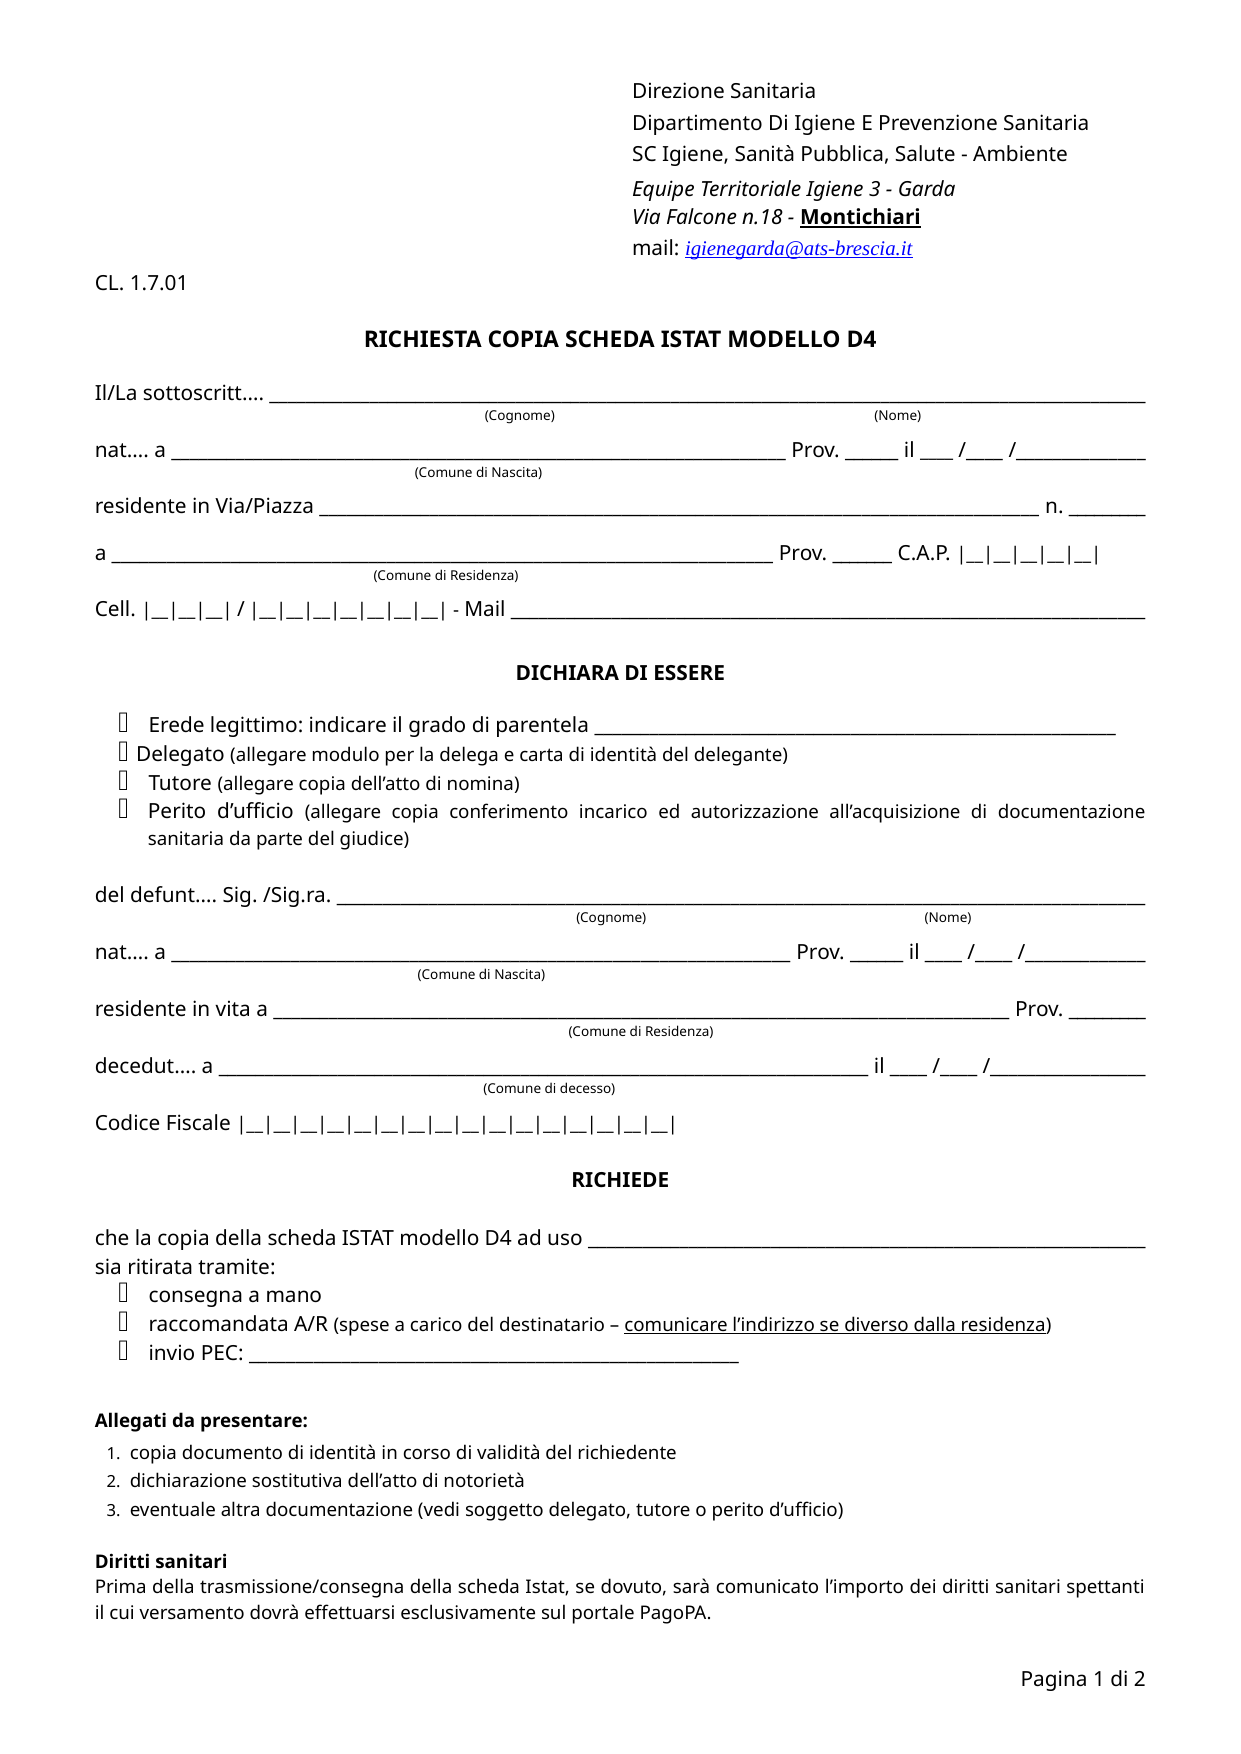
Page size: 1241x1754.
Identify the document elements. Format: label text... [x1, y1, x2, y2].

text SC Igiene, Sanità Pubblica, Salute - Ambiente [632, 139, 1169, 168]
text nat…. a Prov. il ____ /____ / [94, 435, 1146, 463]
text Direzione Sanitaria [632, 77, 1169, 105]
text Cell. |__|__|__| / |__|__|__|__|__|__|__| - Mail [94, 594, 1146, 623]
text residente in vita a Prov. [94, 994, 1146, 1022]
text che la copia della scheda ISTAT modello D4 ad uso sia ritirata tramite: [94, 1223, 1146, 1280]
list eventuale altra documentazione (vedi soggetto delegato, tutore o perito d’ufficio) [106, 1496, 1146, 1521]
text Il/La sottoscritt…. [94, 378, 1146, 406]
list copia documento di identità in corso di validità del richiedente [106, 1439, 1146, 1464]
text mail: igienegarda@ats-brescia.it [632, 233, 1146, 262]
text RICHIESTA COPIA SCHEDA ISTAT MODELLO D4 [94, 323, 1146, 354]
text (Comune di Nascita) [171, 463, 785, 492]
text (Comune di Residenza) [118, 566, 773, 594]
text (Comune di Nascita) [171, 965, 791, 994]
text decedut…. a il ____ /____ / [94, 1051, 1146, 1079]
text (Cognome) (Nome) [283, 406, 1122, 435]
text Prima della trasmissione/consegna della scheda Istat, se dovuto, sarà comunicato l’importo dei diritti sanitari spettanti il cui versamento dovrà effettuarsi esclusivamente sul portale PagoPA. [94, 1573, 1146, 1624]
list dichiarazione sostitutiva dell’atto di notorietà [106, 1467, 1146, 1493]
text  Delegato (allegare modulo per la delega e carta di identità del delegante) [118, 739, 1146, 768]
text  Erede legittimo: indicare il grado di parentela [118, 711, 1146, 739]
text  raccomandata A/R (spese a carico del destinatario – comunicare l’indirizzo se diverso dalla residenza) [118, 1309, 1146, 1338]
text CL. 1.7.01 [94, 268, 1146, 296]
text a Prov. C.A.P. |__|__|__|__|__| [94, 538, 1146, 566]
text  Perito d’ufficio (allegare copia conferimento incarico ed autorizzazione all’acquisizione di documentazione sanitaria da parte del giudice) [118, 796, 1146, 851]
text (Comune di decesso) [230, 1079, 868, 1108]
text residente in Via/Piazza n. [94, 492, 1146, 520]
text Diritti sanitari [94, 1548, 1146, 1573]
text  invio PEC: _____________________________________________________ [118, 1338, 1146, 1366]
text DICHIARA DI ESSERE [94, 658, 1146, 687]
text Dipartimento Di Igiene E Prevenzione Sanitaria [632, 108, 1169, 136]
text Allegati da presentare: [94, 1408, 1146, 1433]
text Equipe Territoriale Igiene 3 - Garda Via Falcone n.18 - Montichiari [632, 174, 1169, 231]
text del defunt…. Sig. /Sig.ra. [94, 880, 1146, 908]
text  Tutore (allegare copia dell’atto di nomina) [118, 768, 1146, 796]
text (Cognome) (Nome) [402, 908, 1146, 937]
text nat…. a Prov. il ____ /____ / [94, 937, 1146, 965]
text RICHIEDE [94, 1166, 1146, 1194]
text (Comune di Residenza) [295, 1022, 986, 1051]
text Codice Fiscale |__|__|__|__|__|__|__|__|__|__|__|__|__|__|__|__| [94, 1108, 1146, 1136]
text  consegna a mano [118, 1280, 1146, 1309]
